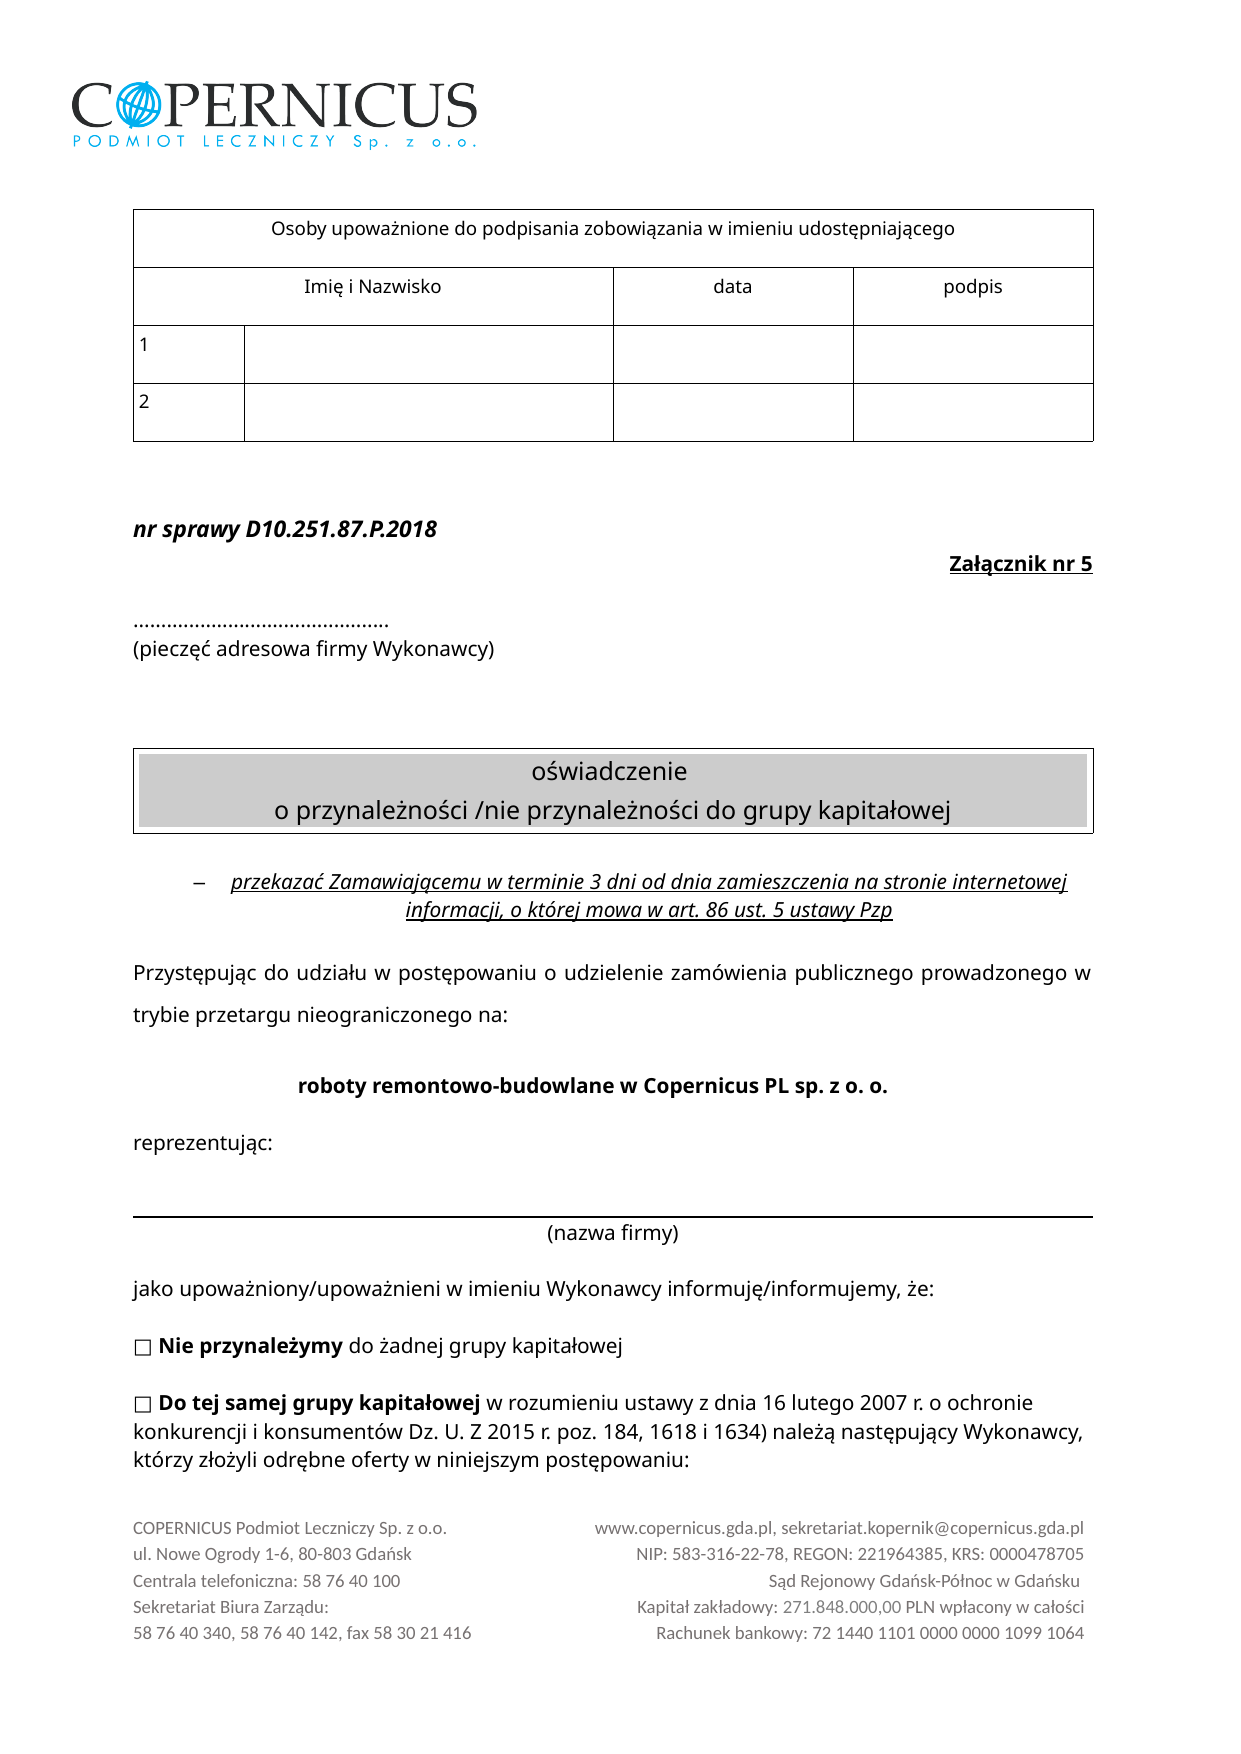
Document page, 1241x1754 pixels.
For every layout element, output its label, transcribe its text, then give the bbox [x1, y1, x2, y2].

text Przystępując do udziału w postępowaniu o udzielenie zamówienia publicznego prowadzonego w trybie przetargu nieograniczonego na: [133, 958, 1093, 1029]
table_cell [854, 326, 1093, 383]
table_cell podpis [854, 268, 1093, 325]
table_cell [854, 384, 1093, 441]
table_cell Imię i Nazwisko [134, 268, 613, 325]
text jako upoważniony/upoważnieni w imieniu Wykonawcy informuję/informujemy, że: [133, 1274, 1093, 1303]
table_header Osoby upoważnione do podpisania zobowiązania w imieniu udostępniającego [134, 210, 1093, 267]
text (nazwa firmy) [133, 1218, 1093, 1246]
table_cell 2 [134, 384, 244, 441]
table_cell 1 [134, 326, 244, 383]
text □ Nie przynależymy do żadnej grupy kapitałowej [133, 1331, 1093, 1360]
picture [60, 76, 487, 153]
table_cell [245, 384, 613, 441]
text nr sprawy D10.251.87.P.2018 [133, 513, 1093, 544]
table_cell [614, 384, 853, 441]
text roboty remontowo-budowlane w Copernicus PL sp. z o. o. [133, 1071, 1053, 1100]
text (pieczęć adresowa firmy Wykonawcy) [133, 634, 1093, 662]
text .............................................. [133, 606, 1093, 634]
list przekazać Zamawiającemu w terminie 3 dni od dnia zamieszczenia na stronie internetowej informacji, o której mowa w art. 86 ust. 5 ustawy Pzp [170, 867, 1093, 924]
table_cell [245, 326, 613, 383]
text Załącznik nr 5 [133, 549, 1093, 577]
text reprezentując: [133, 1128, 1093, 1157]
text □ Do tej samej grupy kapitałowej w rozumieniu ustawy z dnia 16 lutego 2007 r. o ochronie konkurencji i konsumentów Dz. U. Z 2015 r. poz. 184, 1618 i 1634) należą następujący Wykonawcy, którzy złożyli odrębne oferty w niniejszym postępowaniu: [133, 1388, 1093, 1474]
table_cell data [614, 268, 853, 325]
table_cell [614, 326, 853, 383]
table_header oświadczenie o przynależności /nie przynależności do grupy kapitałowej [134, 749, 1093, 833]
